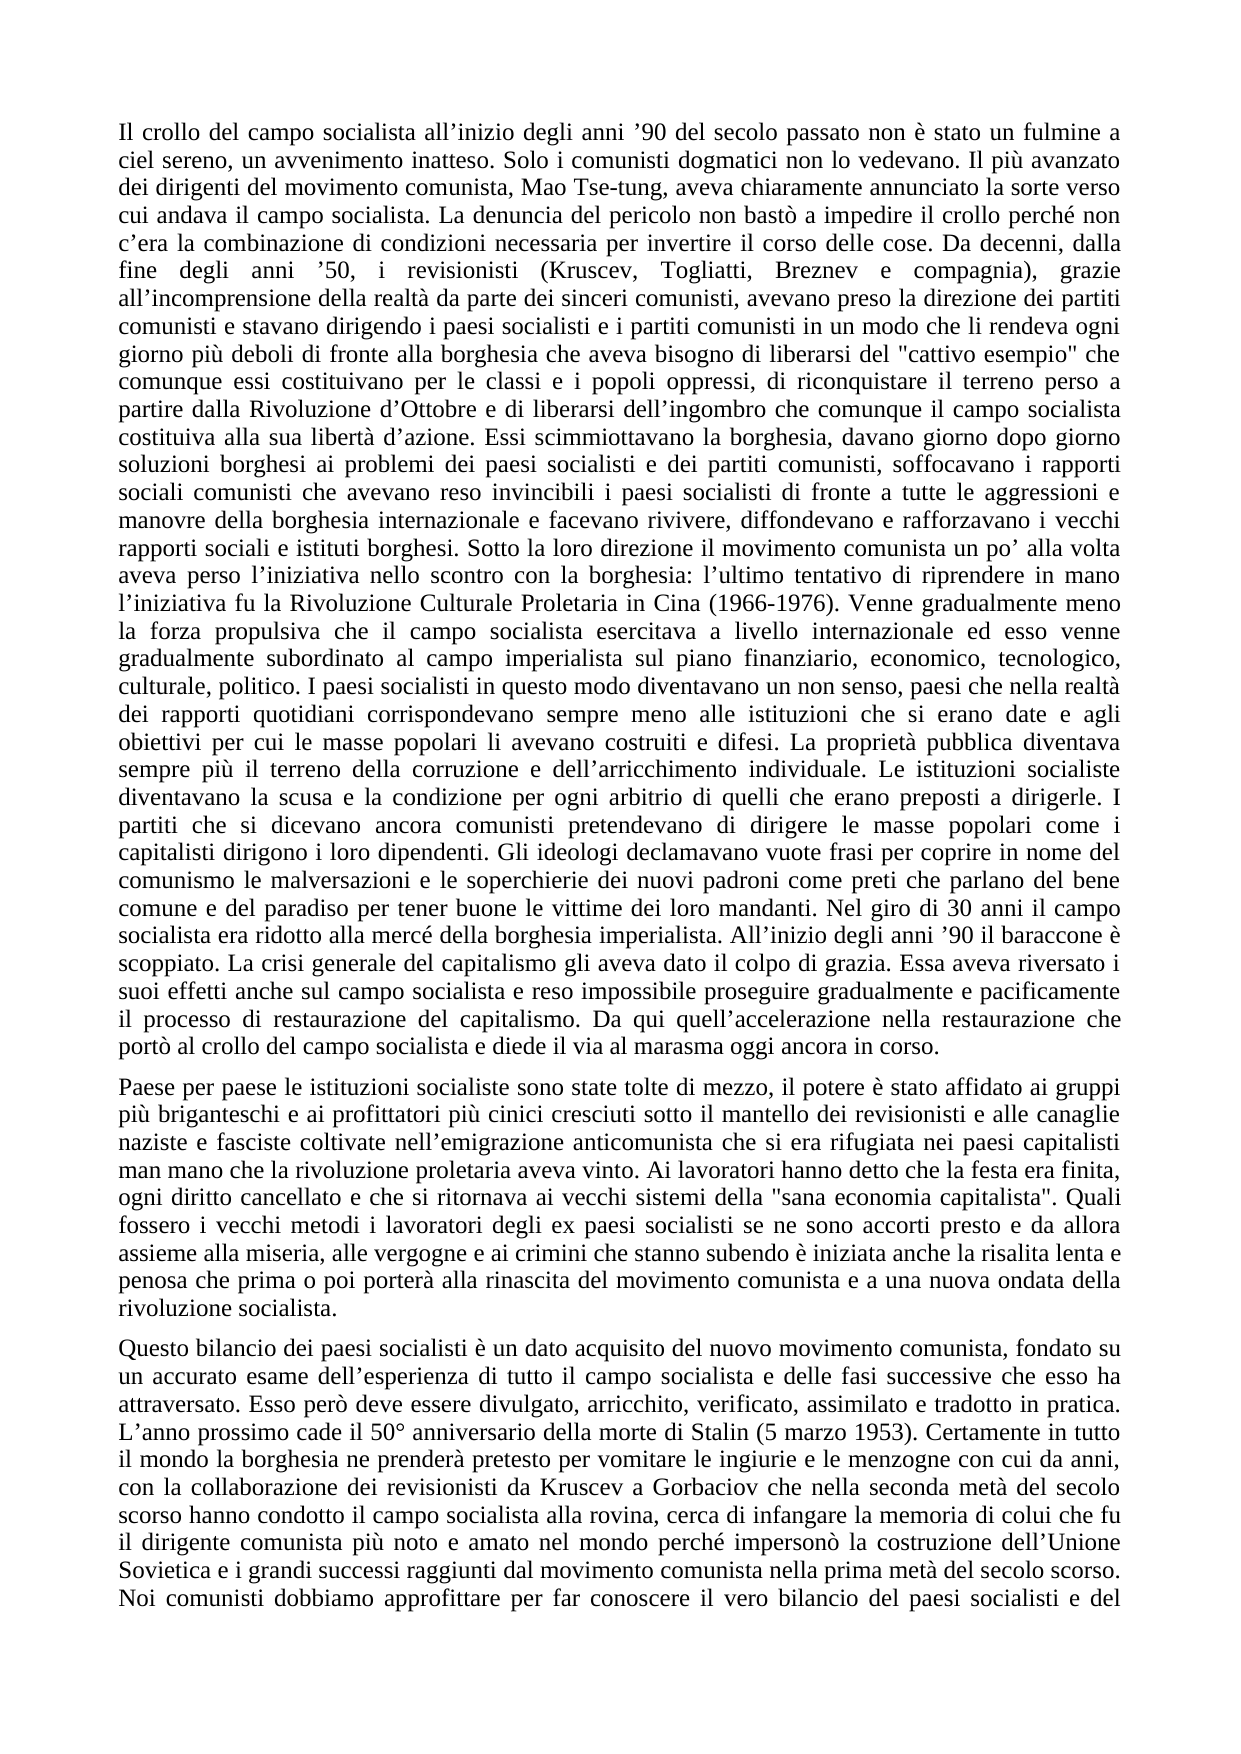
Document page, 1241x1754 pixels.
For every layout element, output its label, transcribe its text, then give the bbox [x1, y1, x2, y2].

text Il crollo del campo socialista all’inizio degli anni ’90 del secolo passato non è stato un fulmine a ciel sereno, un avvenimento inatteso. Solo i comunisti dogmatici non lo vedevano. Il più avanzato dei dirigenti del movimento comunista, Mao Tse-tung, aveva chiaramente annunciato la sorte verso cui andava il campo socialista. La denuncia del pericolo non bastò a impedire il crollo perché non c’era la combinazione di condizioni necessaria per invertire il corso delle cose. Da decenni, dalla fine degli anni ’50, i revisionisti (Kruscev, Togliatti, Breznev e compagnia), grazie all’incomprensione della realtà da parte dei sinceri comunisti, avevano preso la direzione dei partiti comunisti e stavano dirigendo i paesi socialisti e i partiti comunisti in un modo che li rendeva ogni giorno più deboli di fronte alla borghesia che aveva bisogno di liberarsi del "cattivo esempio" che comunque essi costituivano per le classi e i popoli oppressi, di riconquistare il terreno perso a partire dalla Rivoluzione d’Ottobre e di liberarsi dell’ingombro che comunque il campo socialista costituiva alla sua libertà d’azione. Essi scimmiottavano la borghesia, davano giorno dopo giorno soluzioni borghesi ai problemi dei paesi socialisti e dei partiti comunisti, soffocavano i rapporti sociali comunisti che avevano reso invincibili i paesi socialisti di fronte a tutte le aggressioni e manovre della borghesia internazionale e facevano rivivere, diffondevano e rafforzavano i vecchi rapporti sociali e istituti borghesi. Sotto la loro direzione il movimento comunista un po’ alla volta aveva perso l’iniziativa nello scontro con la borghesia: l’ultimo tentativo di riprendere in mano l’iniziativa fu la Rivoluzione Culturale Proletaria in Cina (1966-1976). Venne gradualmente meno la forza propulsiva che il campo socialista esercitava a livello internazionale ed esso venne gradualmente subordinato al campo imperialista sul piano finanziario, economico, tecnologico, culturale, politico. I paesi socialisti in questo modo diventavano un non senso, paesi che nella realtà dei rapporti quotidiani corrispondevano sempre meno alle istituzioni che si erano date e agli obiettivi per cui le masse popolari li avevano costruiti e difesi. La proprietà pubblica diventava sempre più il terreno della corruzione e dell’arricchimento individuale. Le istituzioni socialiste diventavano la scusa e la condizione per ogni arbitrio di quelli che erano preposti a dirigerle. I partiti che si dicevano ancora comunisti pretendevano di dirigere le masse popolari come i capitalisti dirigono i loro dipendenti. Gli ideologi declamavano vuote frasi per coprire in nome del comunismo le malversazioni e le soperchierie dei nuovi padroni come preti che parlano del bene comune e del paradiso per tener buone le vittime dei loro mandanti. Nel giro di 30 anni il campo socialista era ridotto alla mercé della borghesia imperialista. All’inizio degli anni ’90 il baraccone è scoppiato. La crisi generale del capitalismo gli aveva dato il colpo di grazia. Essa aveva riversato i suoi effetti anche sul campo socialista e reso impossibile proseguire gradualmente e pacificamente il processo di restaurazione del capitalismo. Da qui quell’accelerazione nella restaurazione che portò al crollo del campo socialista e diede il via al marasma oggi ancora in corso. [118, 118, 1122, 1060]
text Paese per paese le istituzioni socialiste sono state tolte di mezzo, il potere è stato affidato ai gruppi più briganteschi e ai profittatori più cinici cresciuti sotto il mantello dei revisionisti e alle canaglie naziste e fasciste coltivate nell’emigrazione anticomunista che si era rifugiata nei paesi capitalisti man mano che la rivoluzione proletaria aveva vinto. Ai lavoratori hanno detto che la festa era finita, ogni diritto cancellato e che si ritornava ai vecchi sistemi della "sana economia capitalista". Quali fossero i vecchi metodi i lavoratori degli ex paesi socialisti se ne sono accorti presto e da allora assieme alla miseria, alle vergogne e ai crimini che stanno subendo è iniziata anche la risalita lenta e penosa che prima o poi porterà alla rinascita del movimento comunista e a una nuova ondata della rivoluzione socialista. [118, 1073, 1122, 1322]
text Questo bilancio dei paesi socialisti è un dato acquisito del nuovo movimento comunista, fondato su un accurato esame dell’esperienza di tutto il campo socialista e delle fasi successive che esso ha attraversato. Esso però deve essere divulgato, arricchito, verificato, assimilato e tradotto in pratica. L’anno prossimo cade il 50° anniversario della morte di Stalin (5 marzo 1953). Certamente in tutto il mondo la borghesia ne prenderà pretesto per vomitare le ingiurie e le menzogne con cui da anni, con la collaborazione dei revisionisti da Kruscev a Gorbaciov che nella seconda metà del secolo scorso hanno condotto il campo socialista alla rovina, cerca di infangare la memoria di colui che fu il dirigente comunista più noto e amato nel mondo perché impersonò la costruzione dell’Unione Sovietica e i grandi successi raggiunti dal movimento comunista nella prima metà del secolo scorso. Noi comunisti dobbiamo approfittare per far conoscere il vero bilancio del paesi socialisti e del [118, 1334, 1122, 1612]
